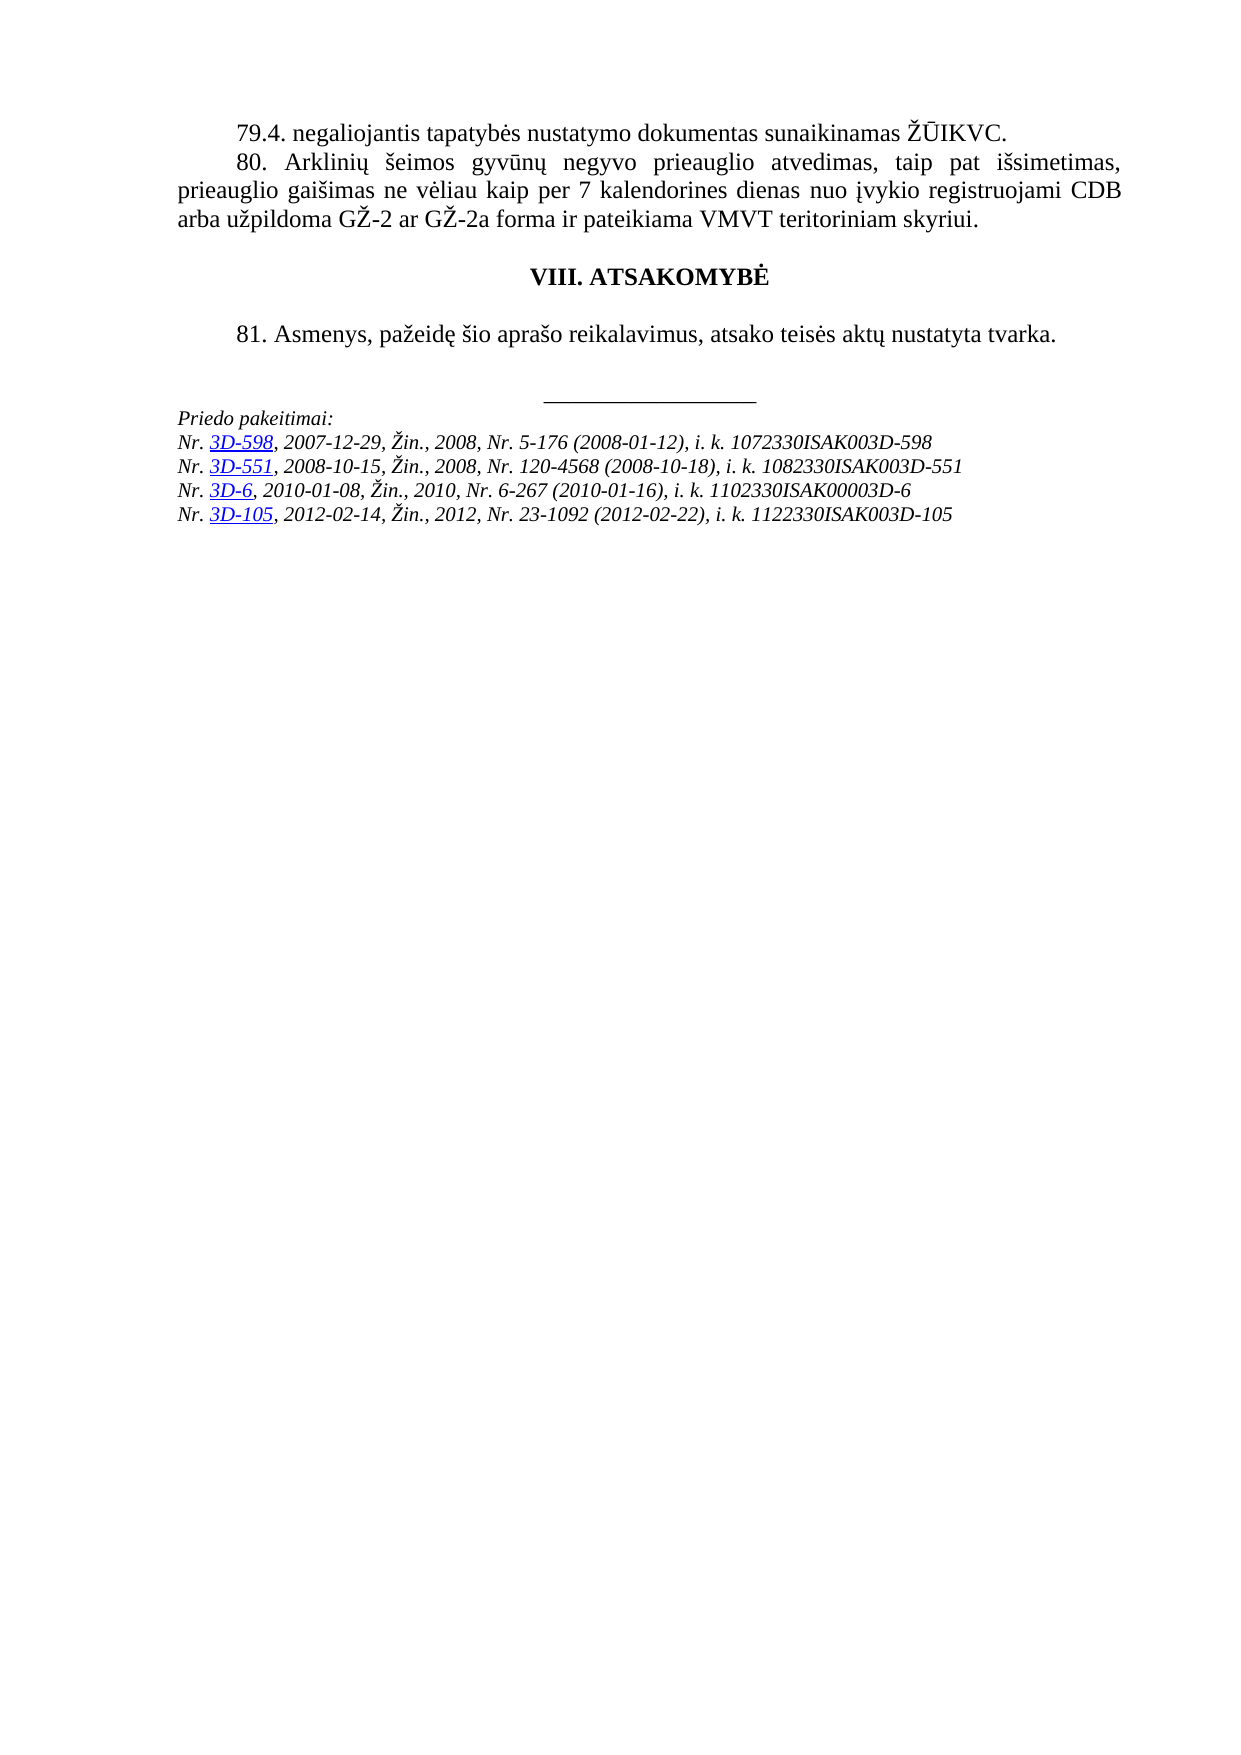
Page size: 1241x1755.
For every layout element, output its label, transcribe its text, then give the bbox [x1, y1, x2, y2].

text Nr. 3D-598, 2007-12-29, Žin., 2008, Nr. 5-176 (2008-01-12), i. k. 1072330ISAK003D-598 [177, 430, 1122, 454]
text Nr. 3D-105, 2012-02-14, Žin., 2012, Nr. 23-1092 (2012-02-22), i. k. 1122330ISAK003D-105 [177, 502, 1122, 526]
text _________________ [177, 377, 1122, 406]
text 81. Asmenys, pažeidę šio aprašo reikalavimus, atsako teisės aktų nustatyta tvarka. [177, 319, 1122, 348]
text Nr. 3D-551, 2008-10-15, Žin., 2008, Nr. 120-4568 (2008-10-18), i. k. 1082330ISAK003D-551 [177, 454, 1122, 478]
text Nr. 3D-6, 2010-01-08, Žin., 2010, Nr. 6-267 (2010-01-16), i. k. 1102330ISAK00003D-6 [177, 478, 1122, 502]
text 79.4. negaliojantis tapatybės nustatymo dokumentas sunaikinamas ŽŪIKVC. [177, 118, 1122, 147]
text 80. Arklinių šeimos gyvūnų negyvo prieauglio atvedimas, taip pat išsimetimas, prieauglio gaišimas ne vėliau kaip per 7 kalendorines dienas nuo įvykio registruojami CDB arba užpildoma GŽ-2 ar GŽ-2a forma ir pateikiama VMVT teritoriniam skyriui. [177, 147, 1122, 233]
text VIII. ATSAKOMYBĖ [177, 262, 1122, 291]
text Priedo pakeitimai: [177, 406, 1122, 430]
